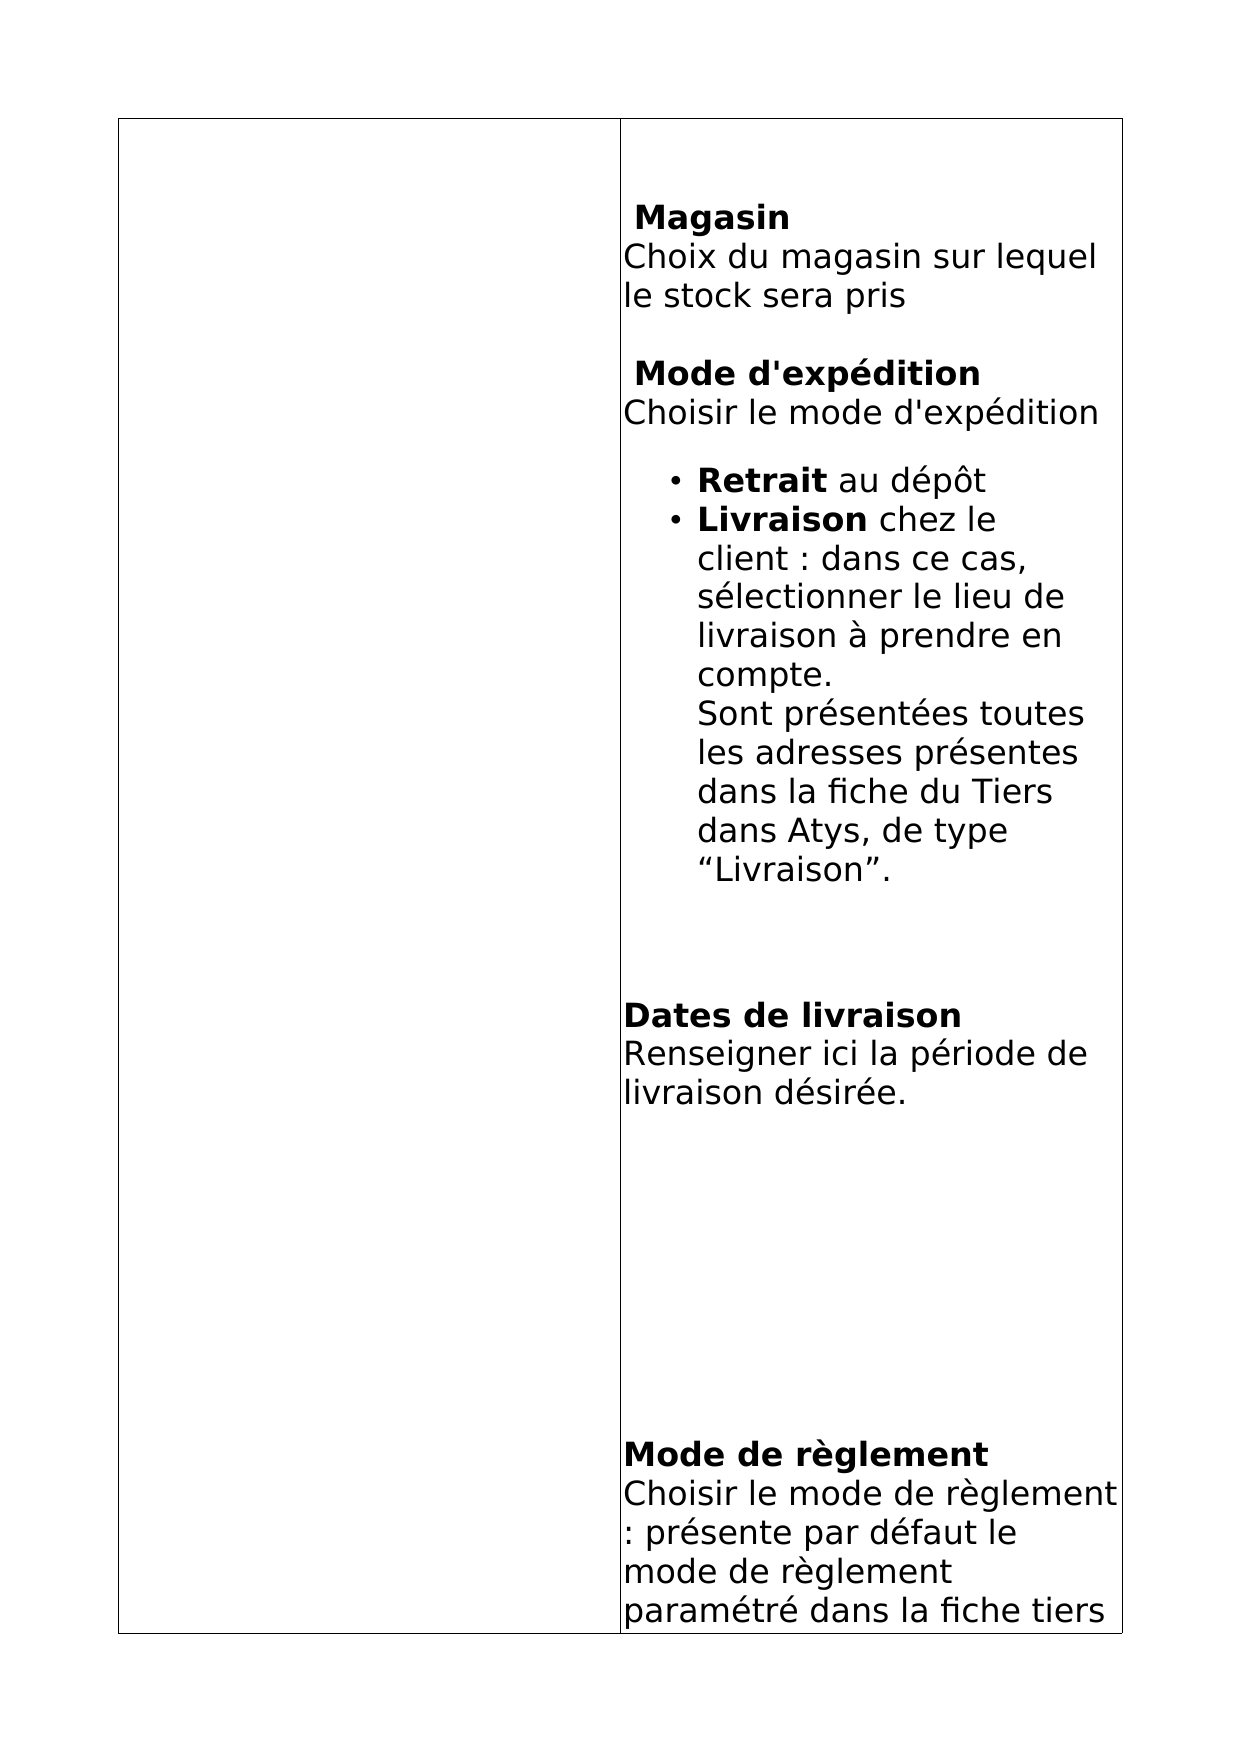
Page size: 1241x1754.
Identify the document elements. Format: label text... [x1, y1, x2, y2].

table_header [119, 119, 620, 1633]
table_header Magasin Choix du magasin sur lequel le stock sera pris Mode d'expédition Choisir le mode d'expédition Retrait au dépôt Livraison chez le client : dans ce cas, sélectionner le lieu de livraison à prendre en compte. Sont présentées toutes les adresses présentes dans la fiche du Tiers dans Atys, de type “Livraison”. Dates de livraison Renseigner ici la période de livraison désirée. Mode de règlement Choisir le mode de règlement : présente par défaut le mode de règlement paramétré dans la fiche tiers [621, 119, 1122, 1633]
